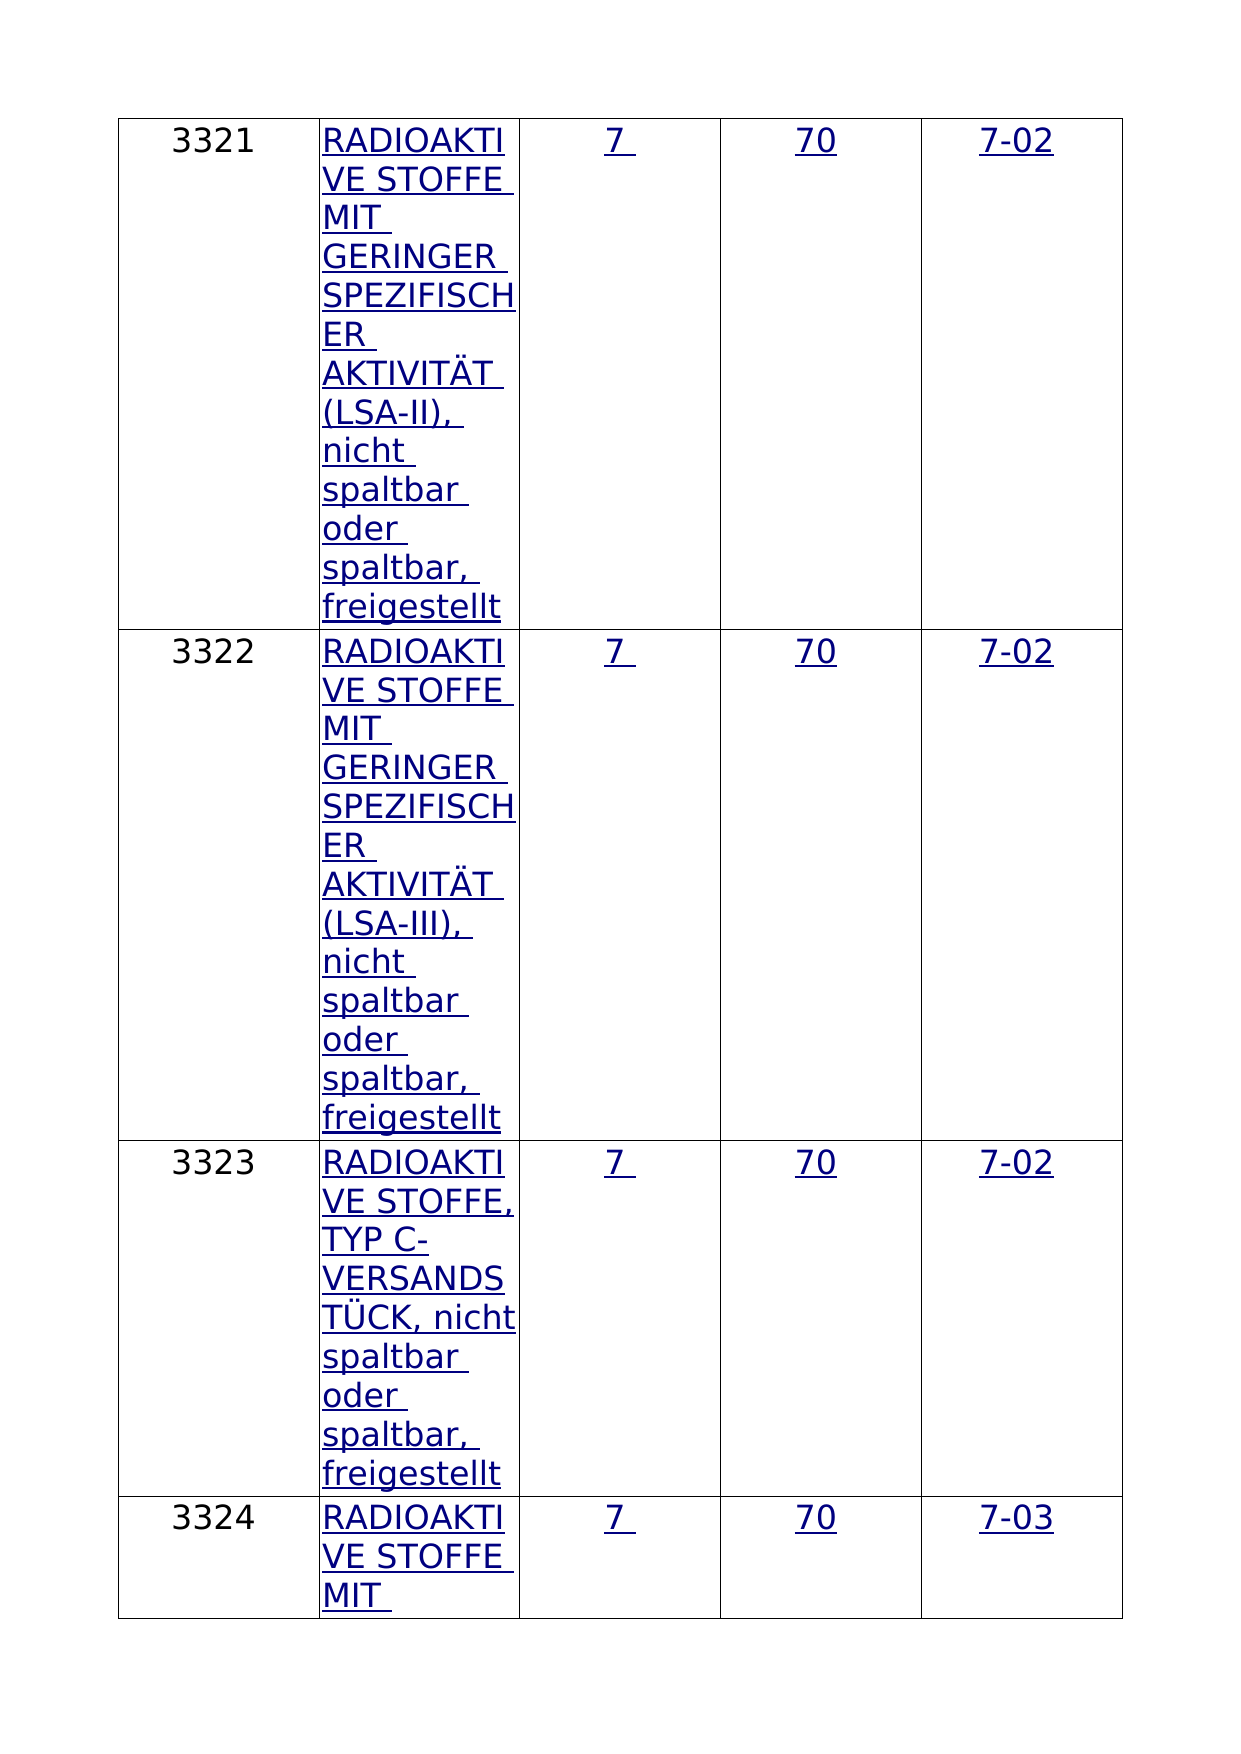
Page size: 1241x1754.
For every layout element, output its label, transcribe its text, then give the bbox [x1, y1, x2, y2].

table_cell RADIOAKTIVE STOFFE MIT GERINGER SPEZIFISCHER AKTIVITÄT (LSA-III), nicht spaltbar oder spaltbar, freigestellt [320, 630, 519, 1140]
table_cell 3324 [119, 1497, 319, 1618]
table_cell RADIOAKTIVE STOFFE MIT GERINGER SPEZIFISCHER AKTIVITÄT (LSA-II), nicht spaltbar oder spaltbar, freigestellt [320, 119, 519, 629]
table_cell RADIOAKTIVE STOFFE MIT [320, 1497, 519, 1618]
table_cell 70 [721, 119, 921, 629]
table_cell 7 [520, 1141, 720, 1496]
table_cell 3322 [119, 630, 319, 1140]
table_cell 70 [721, 630, 921, 1140]
table_cell 7 [520, 630, 720, 1140]
table_cell 3321 [119, 119, 319, 629]
table_cell 70 [721, 1497, 921, 1618]
table_cell 7-02 [922, 1141, 1122, 1496]
table_cell 7-02 [922, 119, 1122, 629]
table_cell 7-02 [922, 630, 1122, 1140]
table_cell 7-03 [922, 1497, 1122, 1618]
table_cell 7 [520, 1497, 720, 1618]
table_cell RADIOAKTIVE STOFFE, TYP C-VERSANDSTÜCK, nicht spaltbar oder spaltbar, freigestellt [320, 1141, 519, 1496]
table_cell 7 [520, 119, 720, 629]
table_cell 70 [721, 1141, 921, 1496]
table_cell 3323 [119, 1141, 319, 1496]
